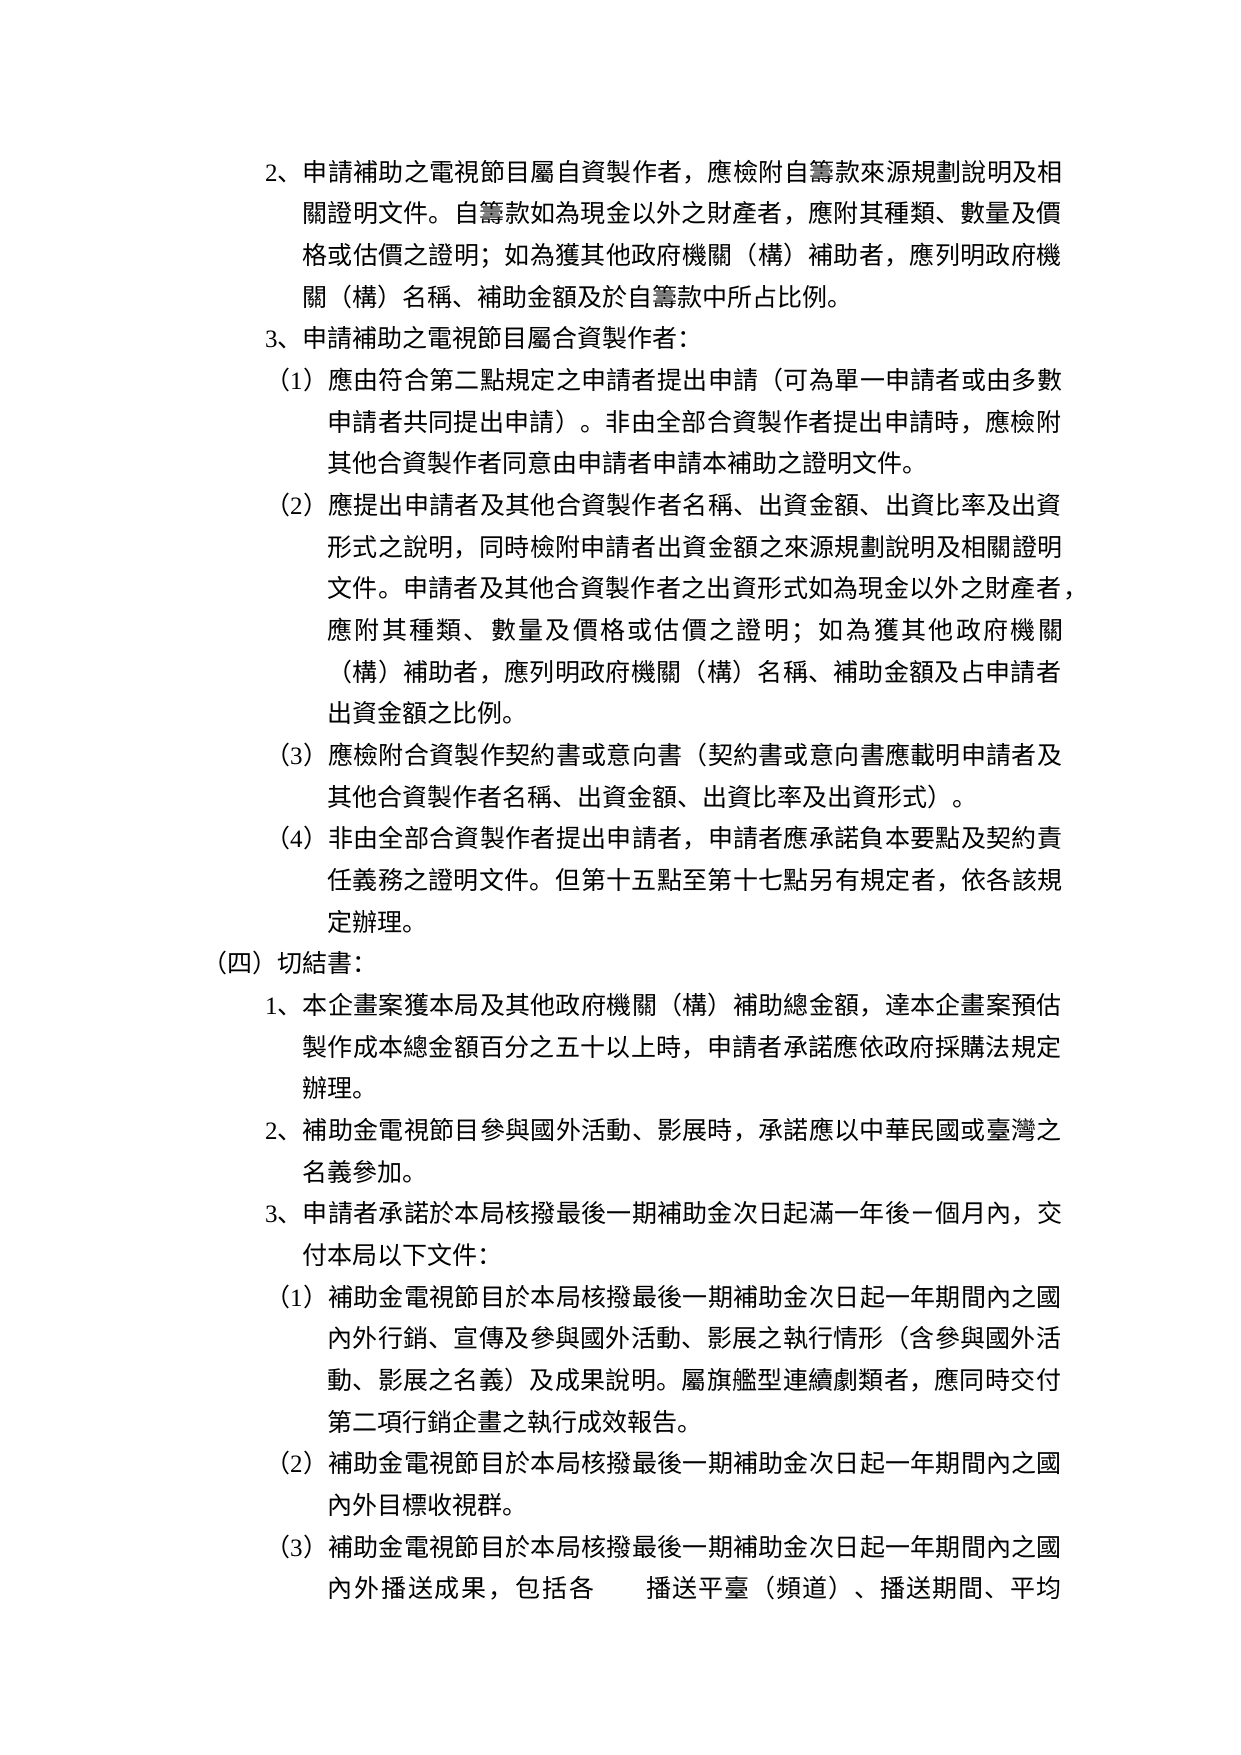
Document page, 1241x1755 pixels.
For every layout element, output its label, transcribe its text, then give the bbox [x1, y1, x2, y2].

text 2、補助金電視節目參與國外活動、影展時，承諾應以中華民國或臺灣之名義參加。 [265, 1106, 1063, 1189]
text （4）非由全部合資製作者提出申請者，申請者應承諾負本要點及契約責任義務之證明文件。但第十五點至第十七點另有規定者，依各該規定辦理。 [265, 814, 1063, 939]
text 2、申請補助之電視節目屬自資製作者，應檢附自籌款來源規劃說明及相關證明文件。自籌款如為現金以外之財產者，應附其種類、數量及價格或估價之證明；如為獲其他政府機關（構）補助者，應列明政府機關（構）名稱、補助金額及於自籌款中所占比例。 [265, 148, 1063, 314]
text （2）補助金電視節目於本局核撥最後一期補助金次日起一年期間內之國內外目標收視群。 [265, 1439, 1063, 1523]
text （2）應提出申請者及其他合資製作者名稱、出資金額、出資比率及出資形式之說明，同時檢附申請者出資金額之來源規劃說明及相關證明文件。申請者及其他合資製作者之出資形式如為現金以外之財產者，應附其種類、數量及價格或估價之證明；如為獲其他政府機關（構）補助者，應列明政府機關（構）名稱、補助金額及占申請者出資金額之比例。 [265, 481, 1063, 731]
text （3）補助金電視節目於本局核撥最後一期補助金次日起一年期間內之國內外播送成果，包括各播送平臺（頻道）、播送期間、平均 [265, 1523, 1063, 1606]
text 3、申請補助之電視節目屬合資製作者： [265, 314, 1063, 356]
text 1、本企畫案獲本局及其他政府機關（構）補助總金額，達本企畫案預估製作成本總金額百分之五十以上時，申請者承諾應依政府採購法規定辦理。 [265, 981, 1063, 1106]
text （1）補助金電視節目於本局核撥最後一期補助金次日起一年期間內之國內外行銷、宣傳及參與國外活動、影展之執行情形（含參與國外活動、影展之名義）及成果說明。屬旗艦型連續劇類者，應同時交付第二項行銷企畫之執行成效報告。 [265, 1273, 1063, 1439]
text （1）應由符合第二點規定之申請者提出申請（可為單一申請者或由多數申請者共同提出申請）。非由全部合資製作者提出申請時，應檢附其他合資製作者同意由申請者申請本補助之證明文件。 [265, 356, 1063, 481]
text 3、申請者承諾於本局核撥最後一期補助金次日起滿一年後ㄧ個月內，交付本局以下文件： [265, 1189, 1063, 1273]
text （四）切結書： [202, 939, 1063, 981]
text （3）應檢附合資製作契約書或意向書（契約書或意向書應載明申請者及其他合資製作者名稱、出資金額、出資比率及出資形式）。 [265, 731, 1063, 814]
